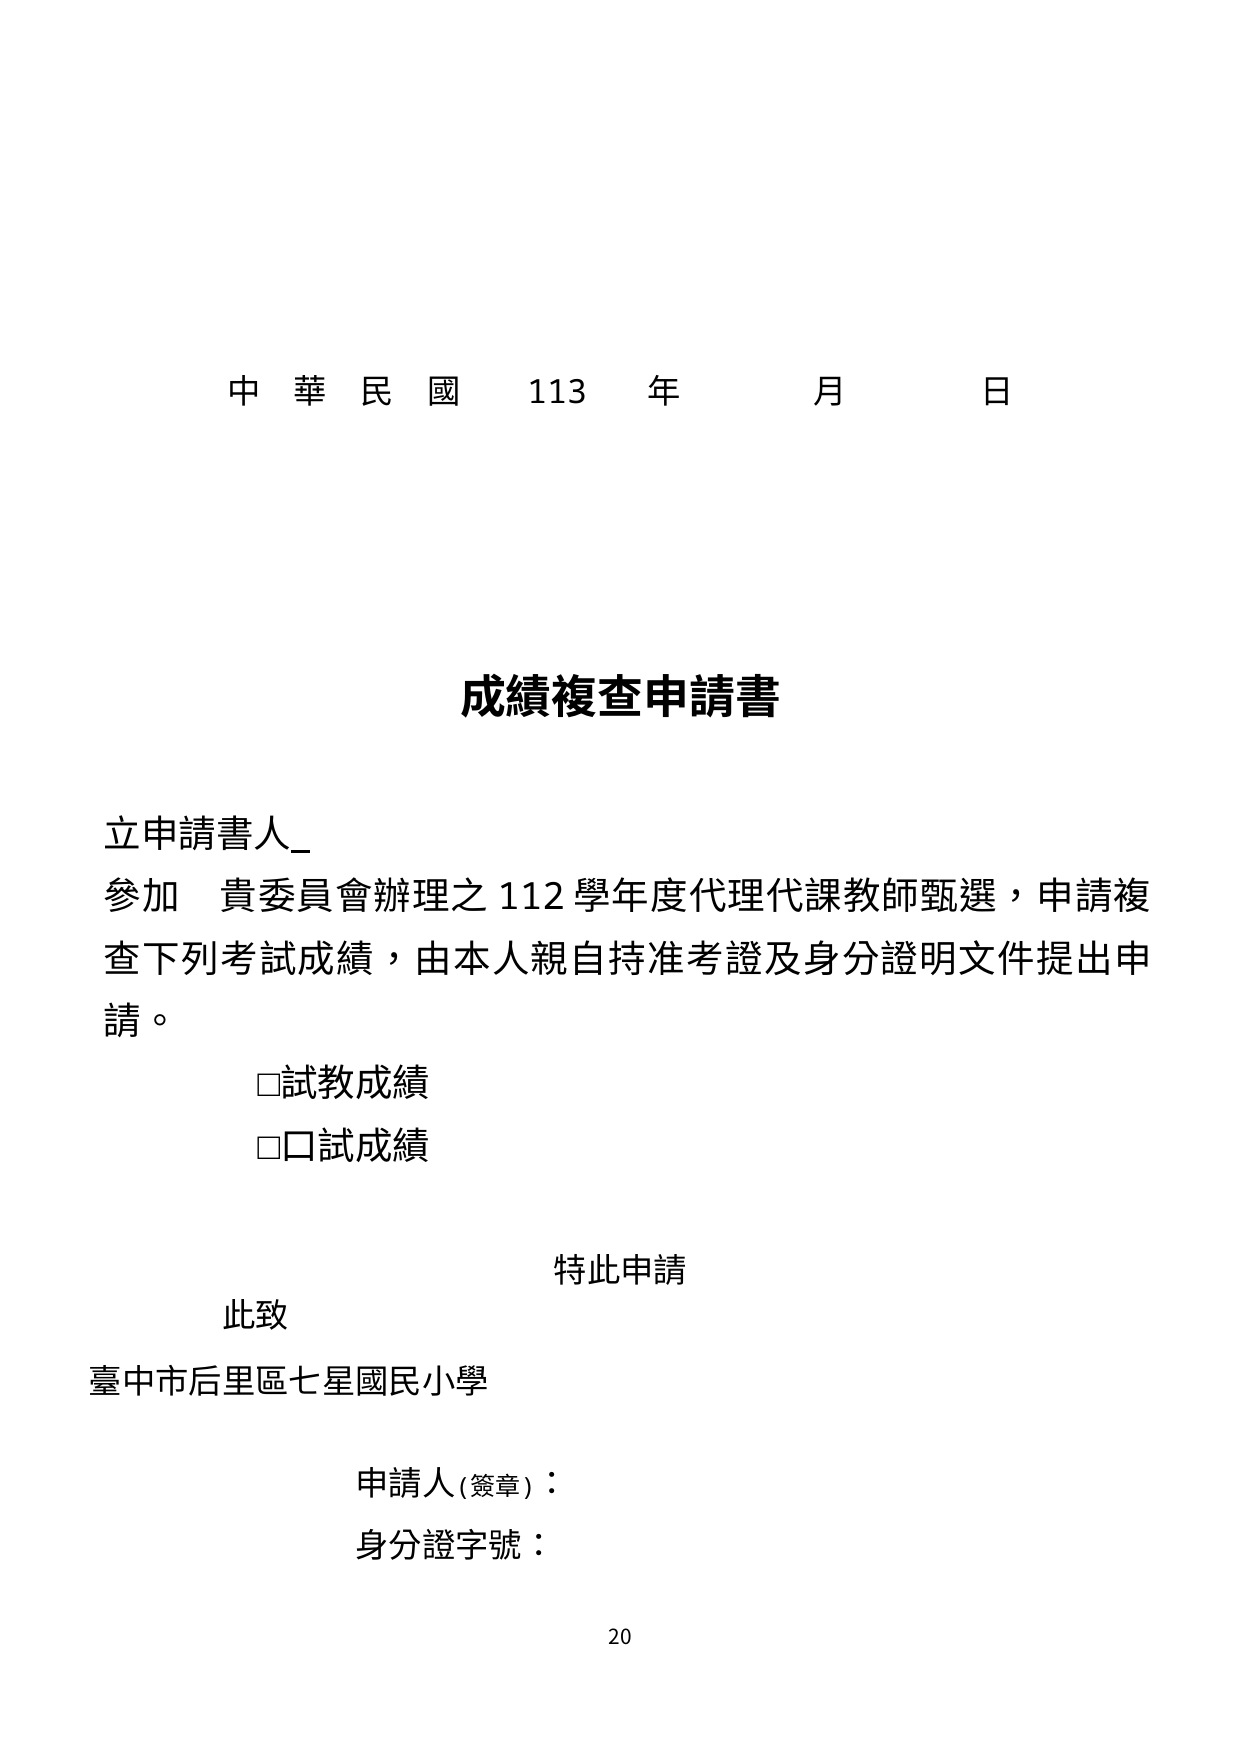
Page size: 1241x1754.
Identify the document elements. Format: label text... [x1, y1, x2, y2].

text 立申請書人 [103, 789, 1152, 851]
text 申請人(簽章)： [89, 1445, 1152, 1508]
text 特此申請 [89, 1226, 1152, 1289]
text 成績複查申請書 [89, 660, 1152, 726]
text 臺中市后里區七星國民小學 [89, 1337, 1152, 1400]
text 此致 [89, 1289, 1152, 1337]
text □口試成績 [89, 1101, 1152, 1164]
text 中 華 民 國 113 年 月 日 [89, 348, 1152, 410]
text □試教成績 [89, 1039, 1152, 1101]
text 身分證字號： [89, 1508, 1152, 1570]
text 參加 貴委員會辦理之112學年度代理代課教師甄選，申請複查下列考試成績，由本人親自持准考證及身分證明文件提出申請。 [103, 851, 1152, 1039]
